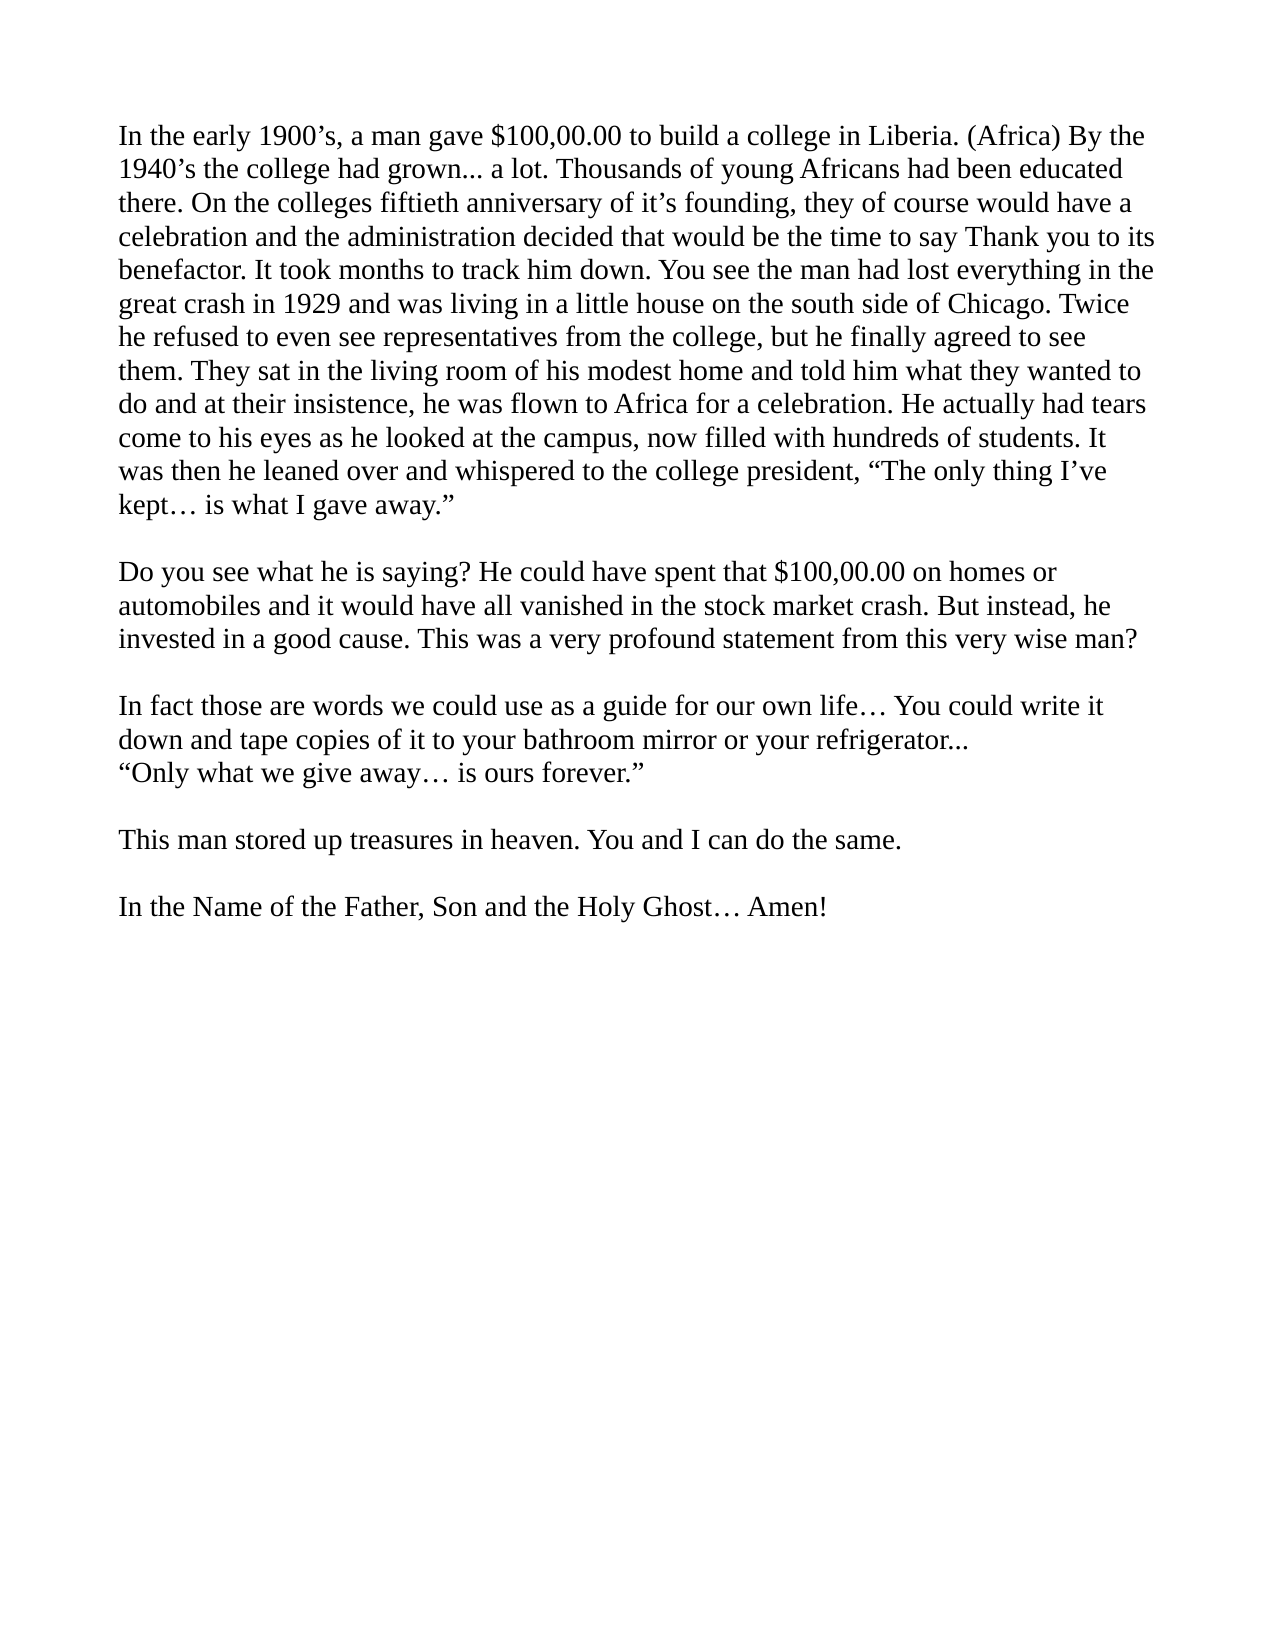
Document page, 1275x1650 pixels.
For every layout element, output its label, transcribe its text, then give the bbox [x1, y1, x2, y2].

text Do you see what he is saying? He could have spent that $100,00.00 on homes or automobiles and it would have all vanished in the stock market crash. But instead, he invested in a good cause. This was a very profound statement from this very wise man? [118, 554, 1157, 655]
text In fact those are words we could use as a guide for our own life… You could write it down and tape copies of it to your bathroom mirror or your refrigerator... [118, 688, 1157, 755]
text This man stored up treasures in heaven. You and I can do the same. [118, 822, 1157, 856]
text In the early 1900’s, a man gave $100,00.00 to build a college in Liberia. (Africa) By the 1940’s the college had grown... a lot. Thousands of young Africans had been educated there. On the colleges fiftieth anniversary of it’s founding, they of course would have a celebration and the administration decided that would be the time to say Thank you to its benefactor. It took months to track him down. You see the man had lost everything in the great crash in 1929 and was living in a little house on the south side of Chicago. Twice he refused to even see representatives from the college, but he finally agreed to see them. They sat in the living room of his modest home and told him what they wanted to do and at their insistence, he was flown to Africa for a celebration. He actually had tears come to his eyes as he looked at the campus, now filled with hundreds of students. It was then he leaned over and whispered to the college president, “The only thing I’ve kept… is what I gave away.” [118, 118, 1157, 521]
text “Only what we give away… is ours forever.” [118, 755, 1157, 789]
text In the Name of the Father, Son and the Holy Ghost… Amen! [118, 889, 1157, 923]
